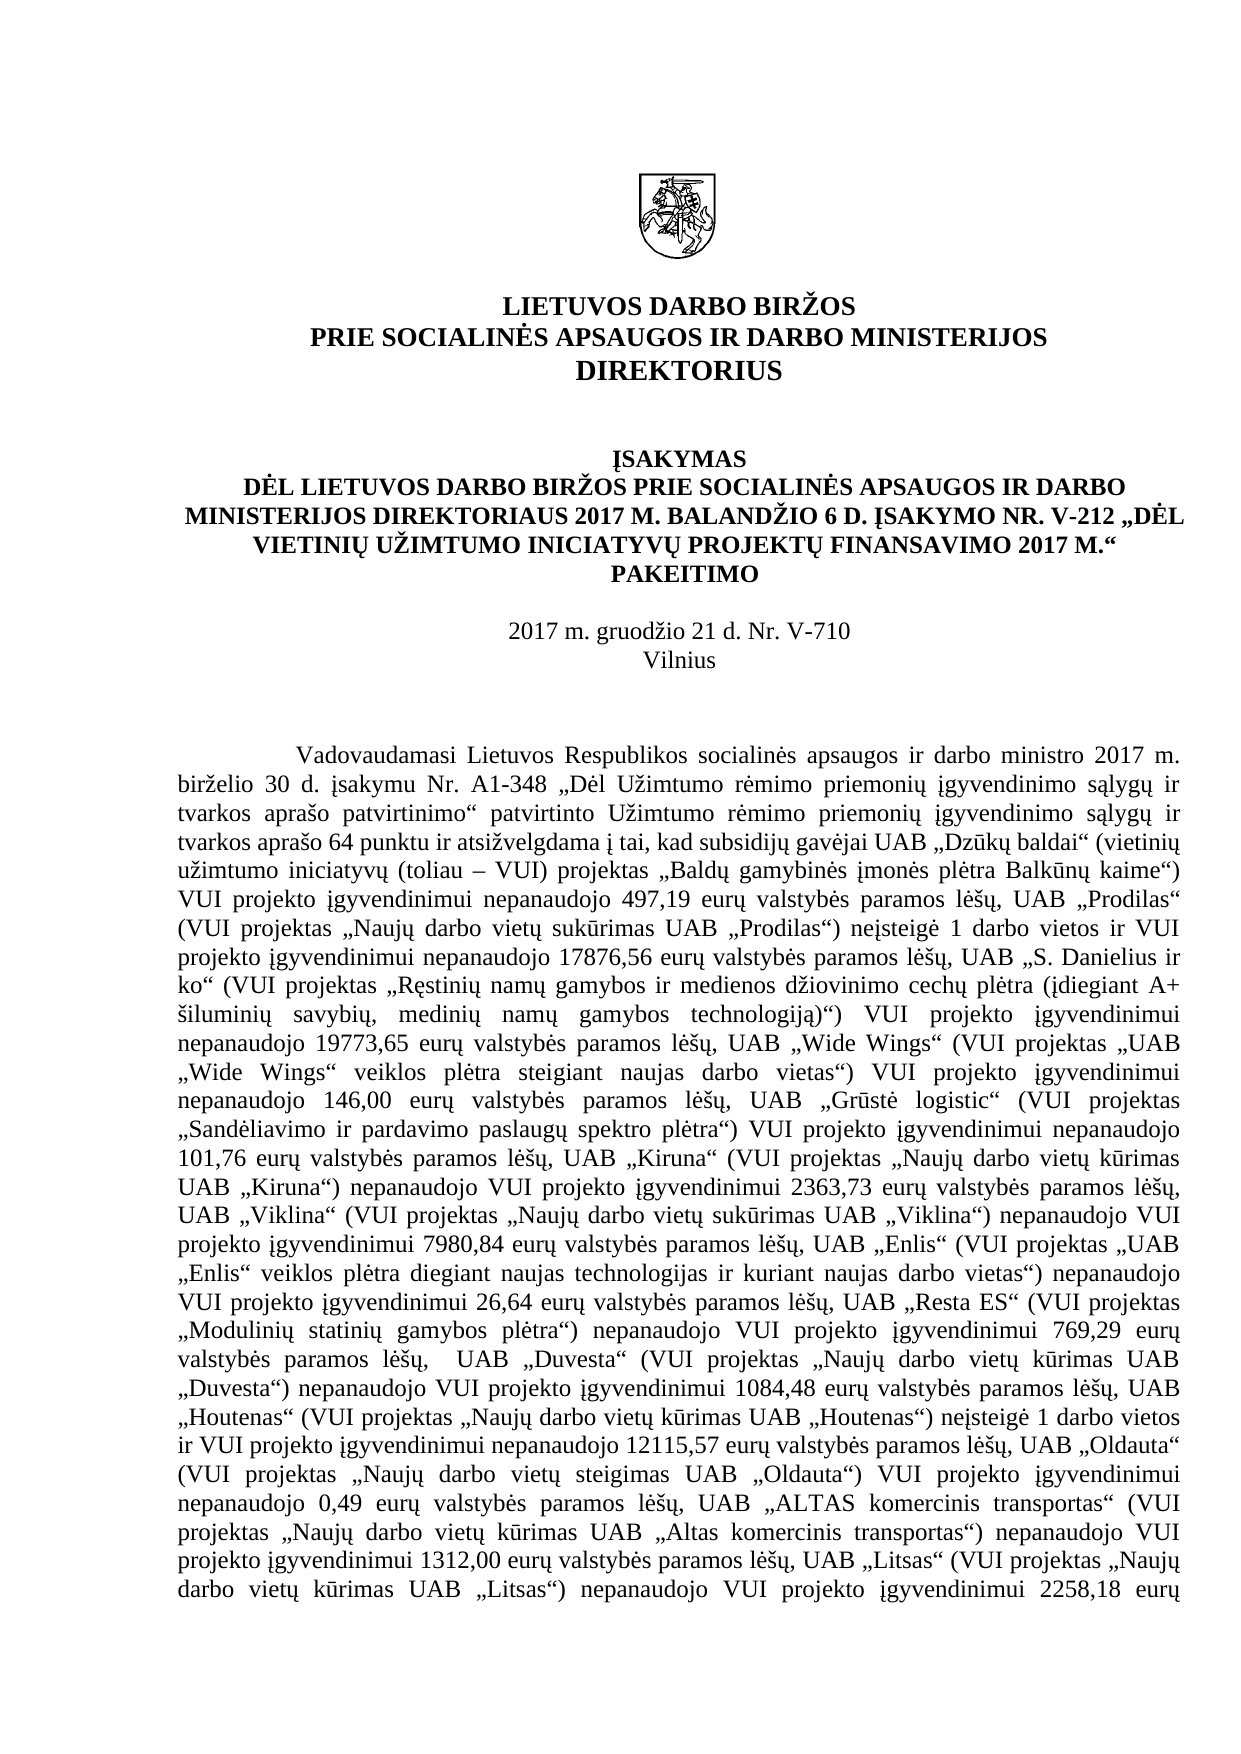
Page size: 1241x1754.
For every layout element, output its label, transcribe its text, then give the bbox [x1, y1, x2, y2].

text LIETUVOS DARBO BIRŽOS prie socialinės apsaugos ir darbo ministerijos DIREKTORIUS [177, 290, 1181, 386]
text 2017 m. gruodžio 21 d. Nr. V-710 [177, 616, 1181, 645]
text DĖL Lietuvos darbo biržos PRIE SOCIALINĖS APSAUGOS IR DARBO MINISTERIJOS direktoriaus 2017 m. balandžio 6 d. įsakymo Nr. V-212 „Dėl vietinių užimtumo iniciatyvų projektų finansavimo 2017 M.“ pakeitimo [177, 472, 1192, 587]
text ĮSAKYMAS [177, 444, 1181, 472]
text Vilnius [177, 645, 1181, 674]
text Vadovaudamasi Lietuvos Respublikos socialinės apsaugos ir darbo ministro 2017 m. birželio 30 d. įsakymu Nr. A1-348 „Dėl Užimtumo rėmimo priemonių įgyvendinimo sąlygų ir tvarkos aprašo patvirtinimo“ patvirtinto Užimtumo rėmimo priemonių įgyvendinimo sąlygų ir tvarkos aprašo 64 punktu ir atsižvelgdama į tai, kad subsidijų gavėjai UAB „Dzūkų baldai“ (vietinių užimtumo iniciatyvų (toliau – VUI) projektas „Baldų gamybinės įmonės plėtra Balkūnų kaime“) VUI projekto įgyvendinimui nepanaudojo 497,19 eurų valstybės paramos lėšų, UAB „Prodilas“ (VUI projektas „Naujų darbo vietų sukūrimas UAB „Prodilas“) neįsteigė 1 darbo vietos ir VUI projekto įgyvendinimui nepanaudojo 17876,56 eurų valstybės paramos lėšų, UAB „S. Danielius ir ko“ (VUI projektas „Ręstinių namų gamybos ir medienos džiovinimo cechų plėtra (įdiegiant A+ šiluminių savybių, medinių namų gamybos technologiją)“) VUI projekto įgyvendinimui nepanaudojo 19773,65 eurų valstybės paramos lėšų, UAB „Wide Wings“ (VUI projektas „UAB „Wide Wings“ veiklos plėtra steigiant naujas darbo vietas“) VUI projekto įgyvendinimui nepanaudojo 146,00 eurų valstybės paramos lėšų, UAB „Grūstė logistic“ (VUI projektas „Sandėliavimo ir pardavimo paslaugų spektro plėtra“) VUI projekto įgyvendinimui nepanaudojo 101,76 eurų valstybės paramos lėšų, UAB „Kiruna“ (VUI projektas „Naujų darbo vietų kūrimas UAB „Kiruna“) nepanaudojo VUI projekto įgyvendinimui 2363,73 eurų valstybės paramos lėšų, UAB „Viklina“ (VUI projektas „Naujų darbo vietų sukūrimas UAB „Viklina“) nepanaudojo VUI projekto įgyvendinimui 7980,84 eurų valstybės paramos lėšų, UAB „Enlis“ (VUI projektas „UAB „Enlis“ veiklos plėtra diegiant naujas technologijas ir kuriant naujas darbo vietas“) nepanaudojo VUI projekto įgyvendinimui 26,64 eurų valstybės paramos lėšų, UAB „Resta ES“ (VUI projektas „Modulinių statinių gamybos plėtra“) nepanaudojo VUI projekto įgyvendinimui 769,29 eurų valstybės paramos lėšų, UAB „Duvesta“ (VUI projektas „Naujų darbo vietų kūrimas UAB „Duvesta“) nepanaudojo VUI projekto įgyvendinimui 1084,48 eurų valstybės paramos lėšų, UAB „Houtenas“ (VUI projektas „Naujų darbo vietų kūrimas UAB „Houtenas“) neįsteigė 1 darbo vietos ir VUI projekto įgyvendinimui nepanaudojo 12115,57 eurų valstybės paramos lėšų, UAB „Oldauta“ (VUI projektas „Naujų darbo vietų steigimas UAB „Oldauta“) VUI projekto įgyvendinimui nepanaudojo 0,49 eurų valstybės paramos lėšų, UAB „ALTAS komercinis transportas“ (VUI projektas „Naujų darbo vietų kūrimas UAB „Altas komercinis transportas“) nepanaudojo VUI projekto įgyvendinimui 1312,00 eurų valstybės paramos lėšų, UAB „Litsas“ (VUI projektas „Naujų darbo vietų kūrimas UAB „Litsas“) nepanaudojo VUI projekto įgyvendinimui 2258,18 eurų [177, 740, 1181, 1603]
